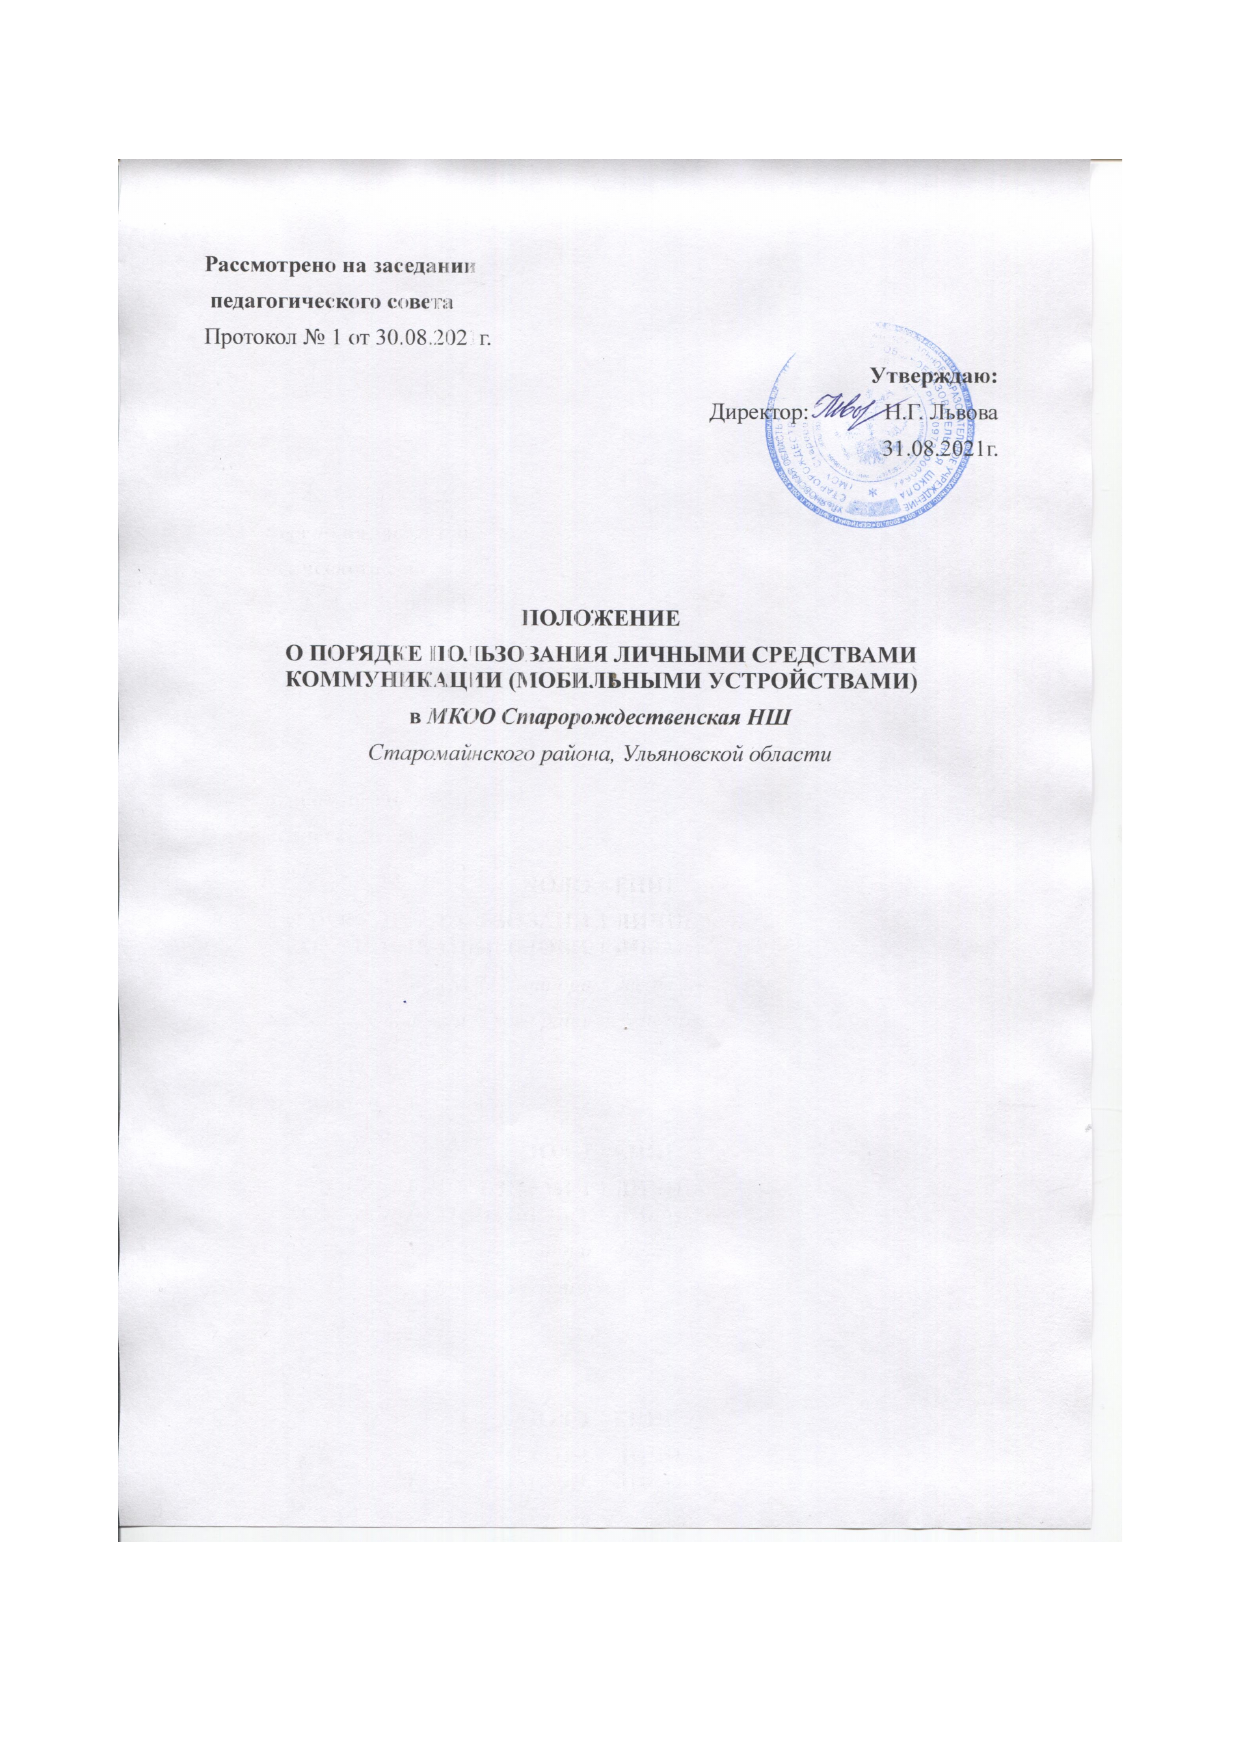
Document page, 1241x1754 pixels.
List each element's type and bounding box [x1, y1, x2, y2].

picture [118, 159, 1123, 1542]
